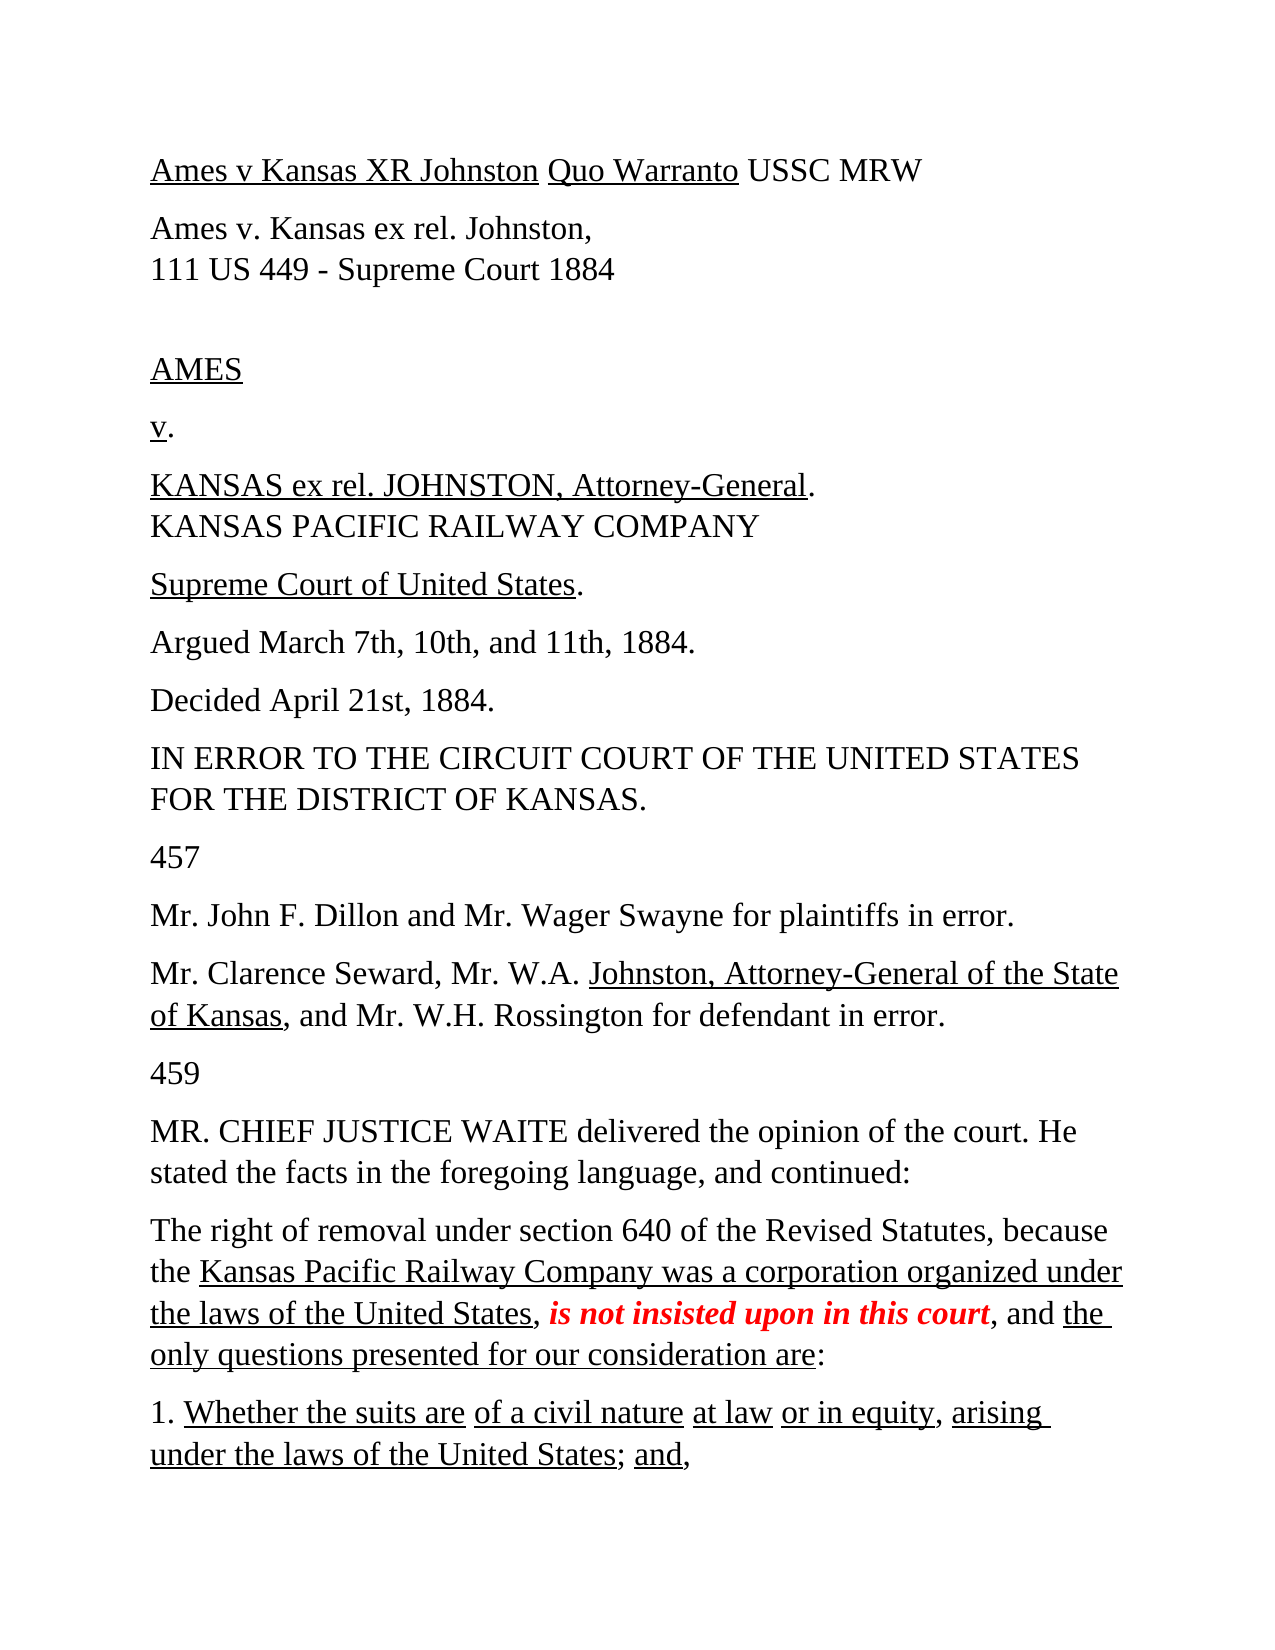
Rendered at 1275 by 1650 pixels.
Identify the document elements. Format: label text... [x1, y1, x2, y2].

text KANSAS ex rel. JOHNSTON, Attorney-General. KANSAS PACIFIC RAILWAY COMPANY [150, 465, 1125, 544]
text Mr. Clarence Seward, Mr. W.A. Johnston, Attorney-General of the State of Kansas, and Mr. W.H. Rossington for defendant in error. [150, 954, 1125, 1033]
text Mr. John F. Dillon and Mr. Wager Swayne for plaintiffs in error. [150, 896, 1125, 934]
text Ames v Kansas XR Johnston Quo Warranto USSC MRW [150, 150, 1125, 188]
text Argued March 7th, 10th, and 11th, 1884. [150, 622, 1125, 661]
text 459 [150, 1053, 1125, 1091]
text The right of removal under section 640 of the Revised Statutes, because the Kansas Pacific Railway Company was a corporation organized under the laws of the United States, is not insisted upon in this court, and the only questions presented for our consideration are: [150, 1210, 1125, 1373]
text v. [150, 407, 1125, 445]
text Ames v. Kansas ex rel. Johnston, 111 US 449 - Supreme Court 1884 [150, 208, 1125, 329]
text AMES [150, 349, 1125, 387]
text IN ERROR TO THE CIRCUIT COURT OF THE UNITED STATES FOR THE DISTRICT OF KANSAS. [150, 738, 1125, 818]
text 1. Whether the suits are of a civil nature at law or in equity, arising under the laws of the United States; and, [150, 1392, 1125, 1472]
text MR. CHIEF JUSTICE WAITE delivered the opinion of the court. He stated the facts in the foregoing language, and continued: [150, 1111, 1125, 1191]
text Decided April 21st, 1884. [150, 680, 1125, 718]
text Supreme Court of United States. [150, 564, 1125, 602]
text 457 [150, 838, 1125, 876]
